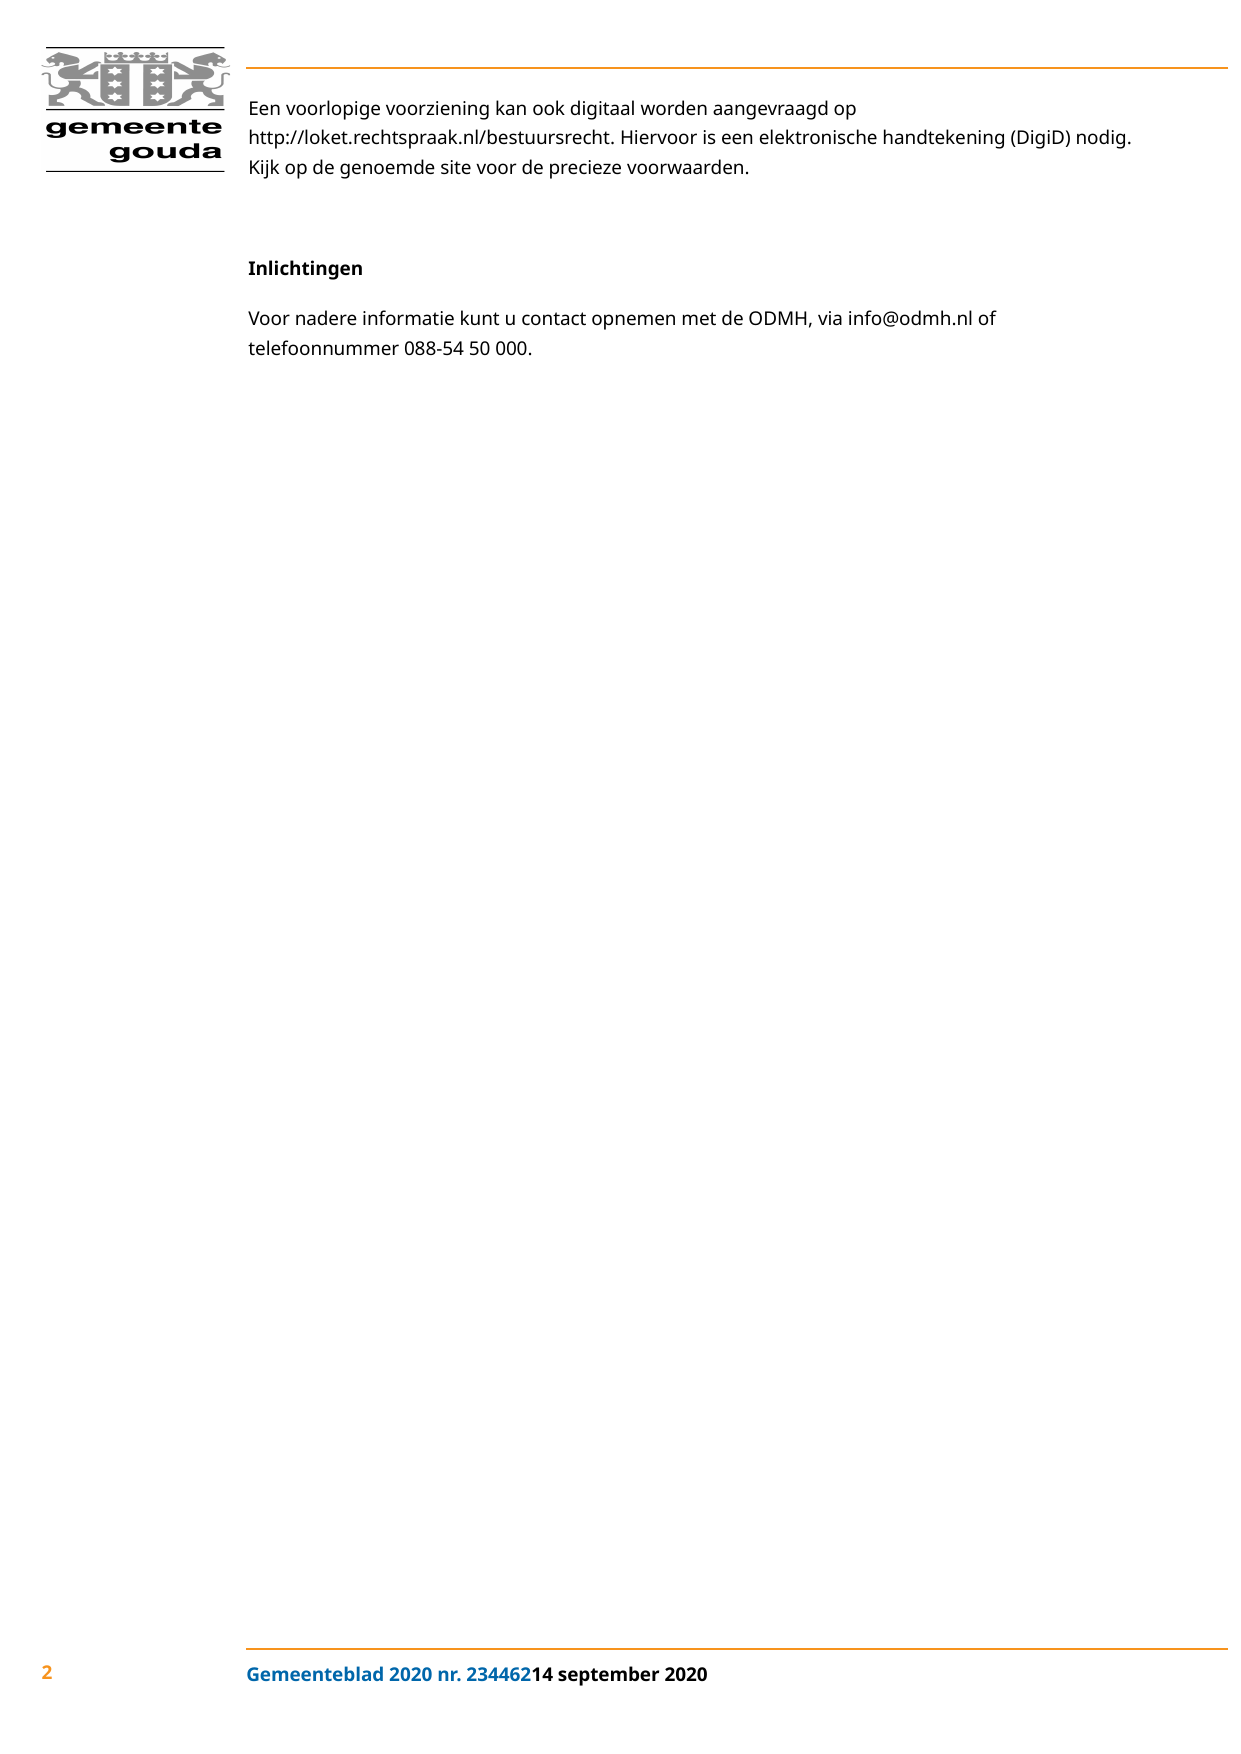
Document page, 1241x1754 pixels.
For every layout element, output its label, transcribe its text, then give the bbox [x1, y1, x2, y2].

text Inlichtingen [248, 255, 1152, 281]
picture [41, 47, 231, 172]
text Voor nadere informatie kunt u contact opnemen met de ODMH, via info@odmh.nl of telefoonnummer 088-54 50 000. [248, 305, 1152, 361]
text Een voorlopige voorziening kan ook digitaal worden aangevraagd op http://loket.rechtspraak.nl/bestuursrecht. Hiervoor is een elektronische handtekening (DigiD) nodig. Kijk op de genoemde site voor de precieze voorwaarden. [248, 95, 1152, 180]
